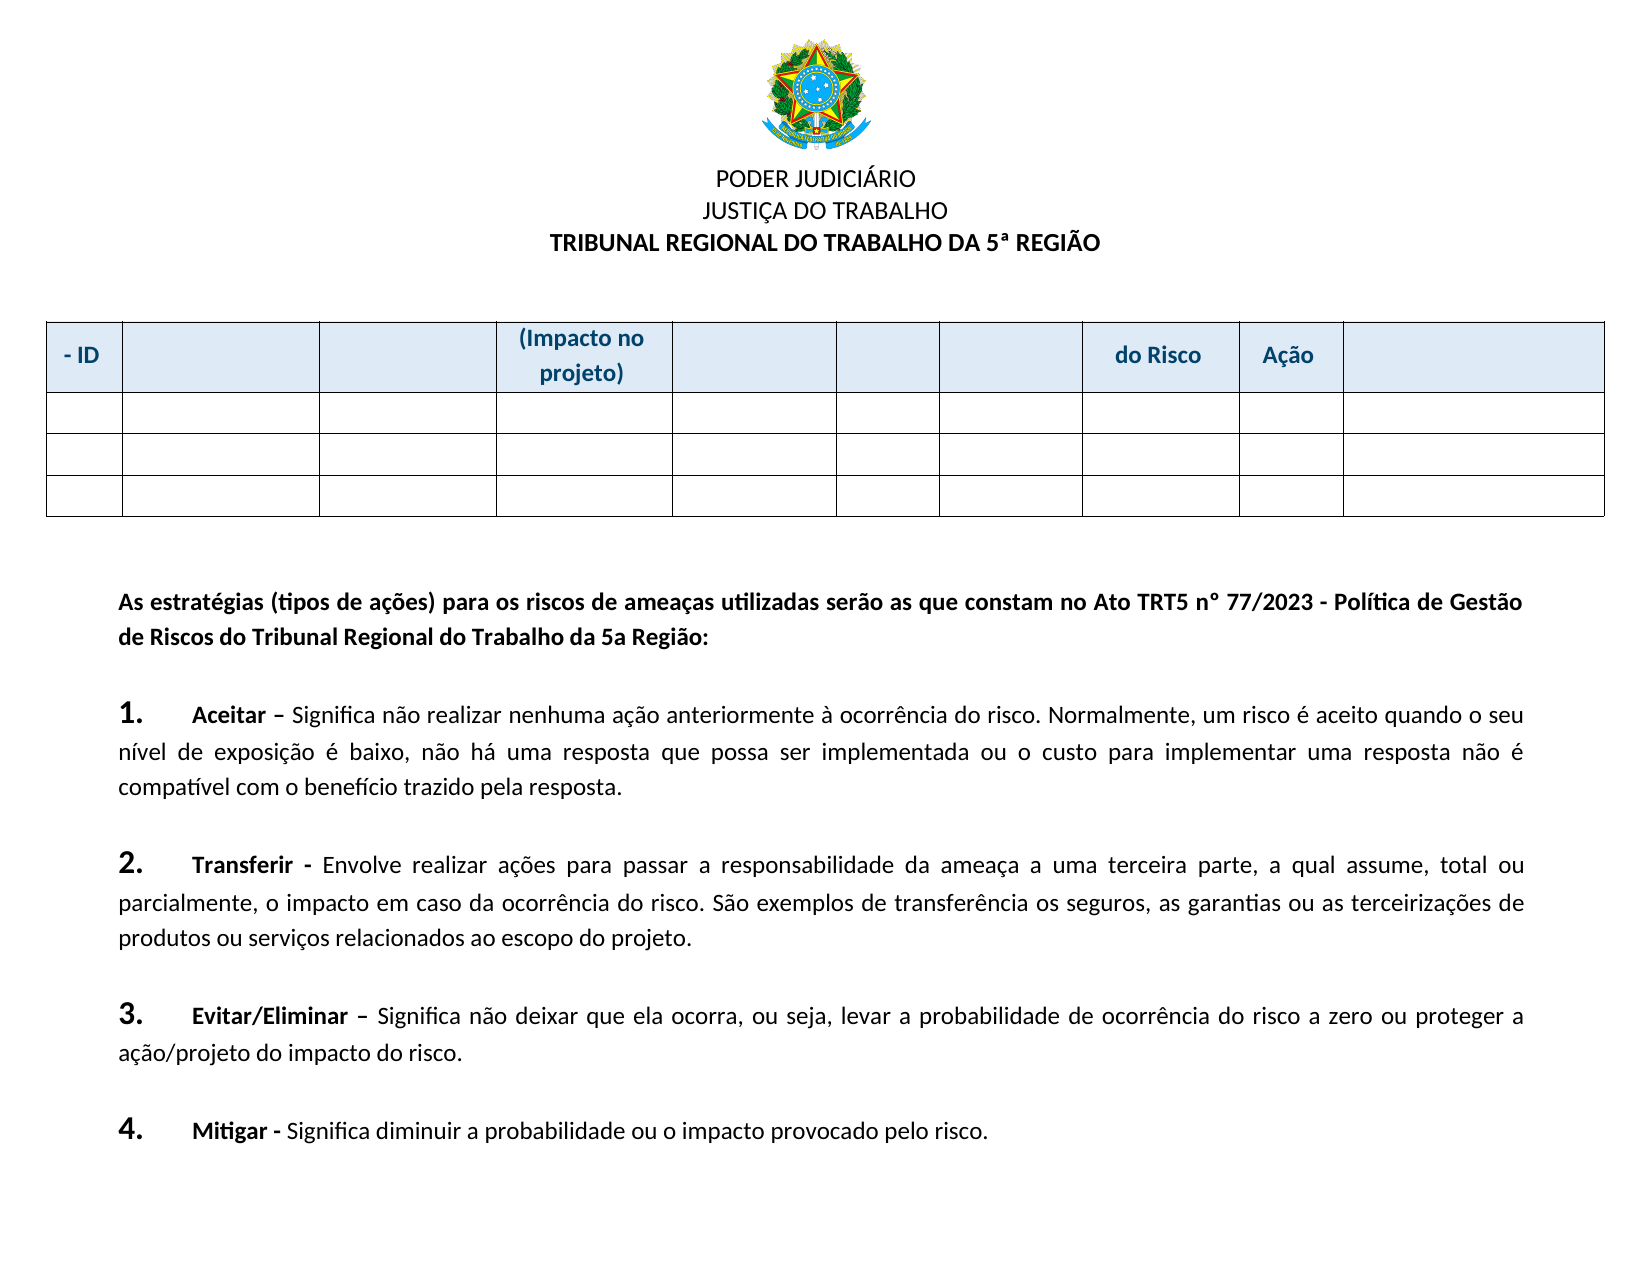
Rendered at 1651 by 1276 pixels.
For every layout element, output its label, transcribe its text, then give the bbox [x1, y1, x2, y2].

table_cell [47, 393, 122, 433]
table_cell [1344, 476, 1604, 516]
table_cell Ação [1240, 323, 1343, 392]
table_cell [123, 323, 319, 392]
table_cell [1344, 393, 1604, 433]
table_cell [1083, 434, 1239, 474]
table_cell [123, 393, 319, 433]
table_cell (Impacto no projeto) [497, 323, 672, 392]
table_cell [1240, 393, 1343, 433]
table_cell [123, 476, 319, 516]
table_cell [47, 476, 122, 516]
list Evitar/Eliminar – Significa não deixar que ela ocorra, ou seja, levar a probabilidade de ocorrência do risco a zero ou proteger a ação/projeto do impacto do risco. [118, 992, 1527, 1067]
table_cell [497, 434, 672, 474]
table_cell - ID [47, 323, 122, 392]
list Transferir - Envolve realizar ações para passar a responsabilidade da ameaça a uma terceira parte, a qual assume, total ou parcialmente, o impacto em caso da ocorrência do risco. São exemplos de transferência os seguros, as garantias ou as terceirizações de produtos ou serviços relacionados ao escopo do projeto. [118, 842, 1527, 952]
table_cell [1344, 434, 1604, 474]
table_cell [1083, 393, 1239, 433]
table_cell [837, 434, 939, 474]
table_cell do Risco [1083, 323, 1239, 392]
table_cell [940, 323, 1082, 392]
table_cell [673, 323, 836, 392]
table_cell [1240, 476, 1343, 516]
table_cell [1240, 434, 1343, 474]
table_cell [320, 323, 496, 392]
table_cell [320, 434, 496, 474]
table_cell [497, 476, 672, 516]
table_cell [673, 434, 836, 474]
table_cell [1083, 476, 1239, 516]
table_cell [940, 476, 1082, 516]
table_cell [497, 393, 672, 433]
list Aceitar – Significa não realizar nenhuma ação anteriormente à ocorrência do risco. Normalmente, um risco é aceito quando o seu nível de exposição é baixo, não há uma resposta que possa ser implementada ou o custo para implementar uma resposta não é compatível com o benefício trazido pela resposta. [118, 691, 1527, 802]
table_cell [47, 434, 122, 474]
table_cell [673, 393, 836, 433]
table_cell [940, 434, 1082, 474]
table_cell [837, 393, 939, 433]
list Mitigar - Significa diminuir a probabilidade ou o impacto provocado pelo risco. [118, 1107, 1527, 1148]
table_cell [1344, 323, 1604, 392]
table_cell [320, 476, 496, 516]
table_cell [837, 476, 939, 516]
table_cell [673, 476, 836, 516]
table_cell [320, 393, 496, 433]
table_cell [837, 323, 939, 392]
table_cell [940, 393, 1082, 433]
table_cell [123, 434, 319, 474]
text As estratégias (tipos de ações) para os riscos de ameaças utilizadas serão as que constam no Ato TRT5 nº 77/2023 - Política de Gestão de Riscos do Tribunal Regional do Trabalho da 5a Região: [118, 586, 1527, 652]
